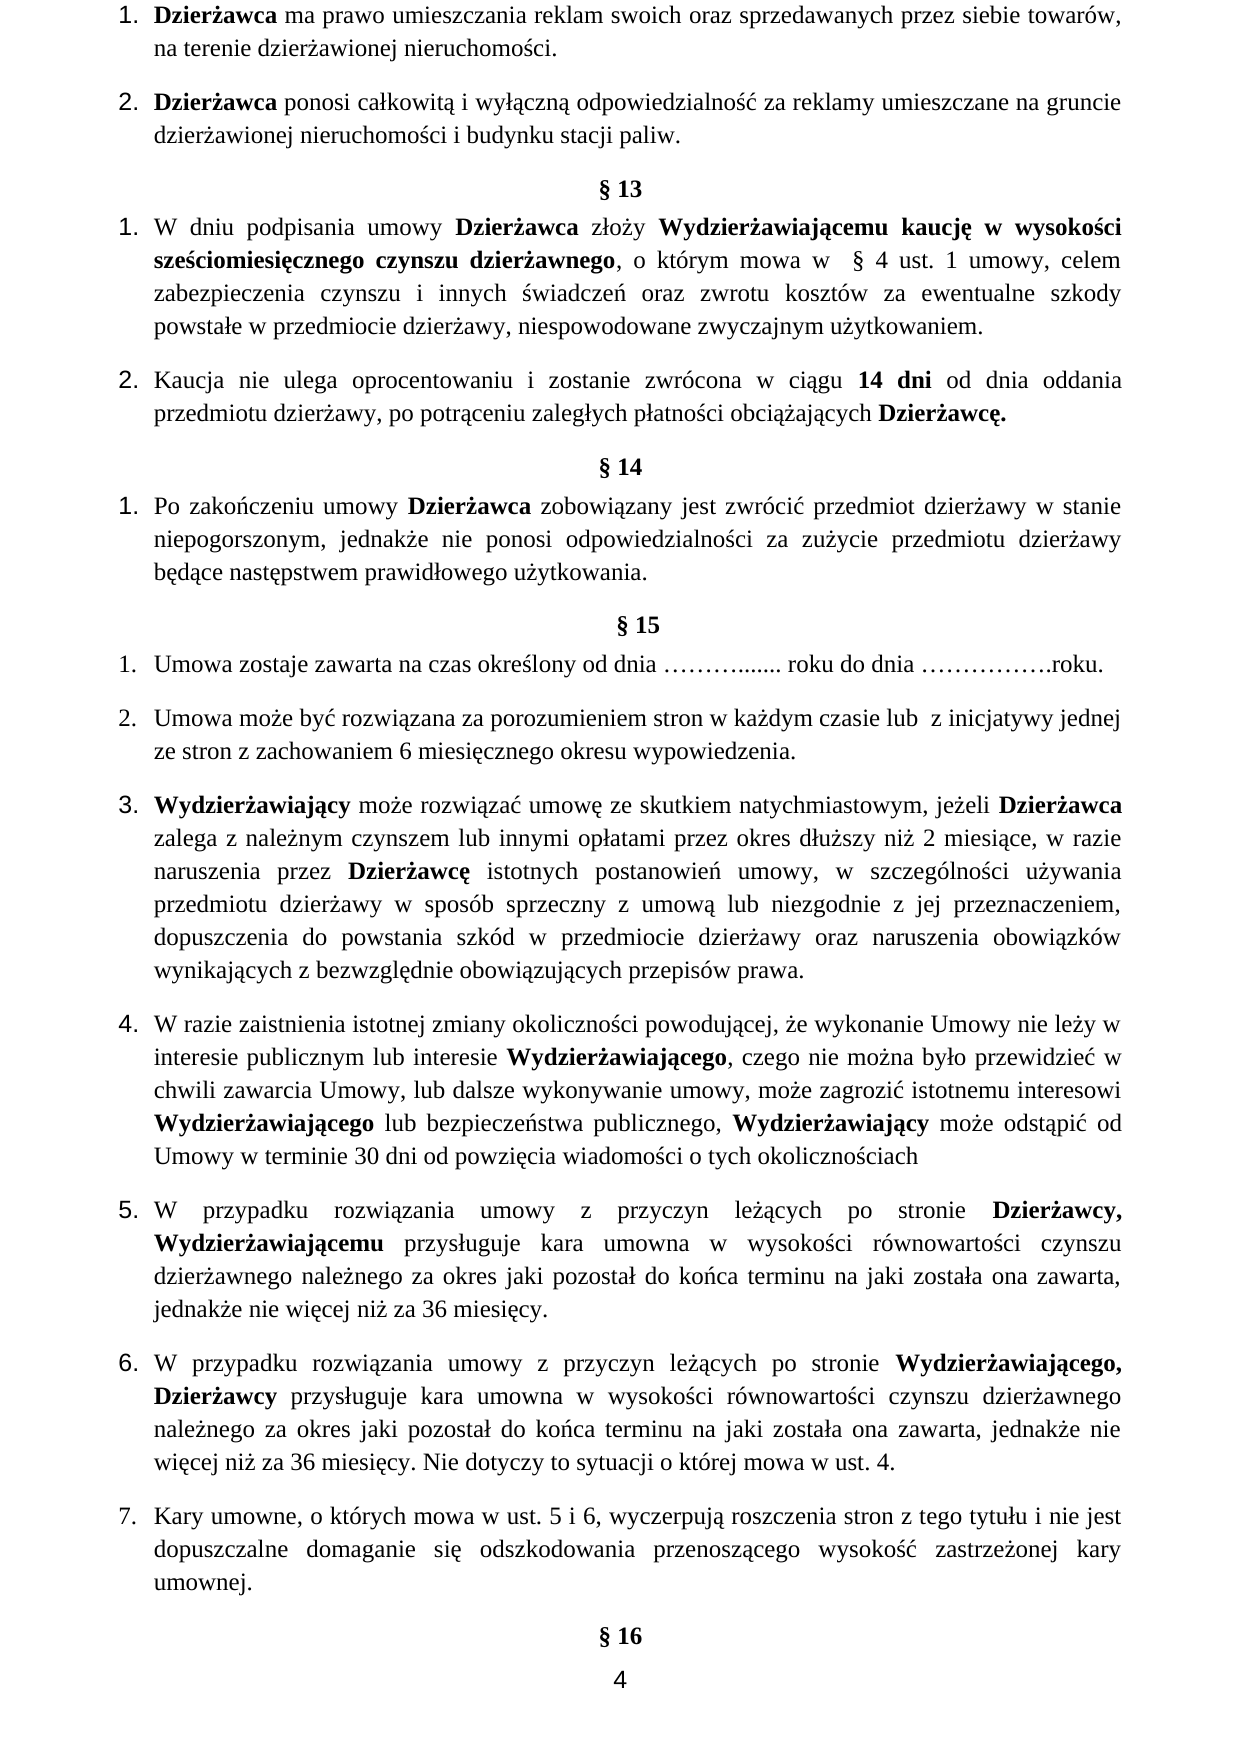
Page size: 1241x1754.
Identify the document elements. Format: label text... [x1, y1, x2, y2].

text § 15 [153, 611, 1122, 639]
text § 16 [118, 1621, 1122, 1649]
list W dniu podpisania umowy Dzierżawca złoży Wydzierżawiającemu kaucję w wysokości sześciomiesięcznego czynszu dzierżawnego, o którym mowa w § 4 ust. 1 umowy, celem zabezpieczenia czynszu i innych świadczeń oraz zwrotu kosztów za ewentualne szkody powstałe w przedmiocie dzierżawy, niespowodowane zwyczajnym użytkowaniem. [118, 212, 1122, 340]
list Dzierżawca ponosi całkowitą i wyłączną odpowiedzialność za reklamy umieszczane na gruncie dzierżawionej nieruchomości i budynku stacji paliw. [118, 87, 1122, 149]
list Po zakończeniu umowy Dzierżawca zobowiązany jest zwrócić przedmiot dzierżawy w stanie niepogorszonym, jednakże nie ponosi odpowiedzialności za zużycie przedmiotu dzierżawy będące następstwem prawidłowego użytkowania. [118, 491, 1122, 586]
list W przypadku rozwiązania umowy z przyczyn leżących po stronie Wydzierżawiającego, Dzierżawcy przysługuje kara umowna w wysokości równowartości czynszu dzierżawnego należnego za okres jaki pozostał do końca terminu na jaki została ona zawarta, jednakże nie więcej niż za 36 miesięcy. Nie dotyczy to sytuacji o której mowa w ust. 4. [118, 1348, 1122, 1476]
list Kary umowne, o których mowa w ust. 5 i 6, wyczerpują roszczenia stron z tego tytułu i nie jest dopuszczalne domaganie się odszkodowania przenoszącego wysokość zastrzeżonej kary umownej. [118, 1501, 1122, 1596]
list Dzierżawca ma prawo umieszczania reklam swoich oraz sprzedawanych przez siebie towarów, na terenie dzierżawionej nieruchomości. [118, 0, 1122, 62]
text § 14 [118, 452, 1122, 481]
list W razie zaistnienia istotnej zmiany okoliczności powodującej, że wykonanie Umowy nie leży w interesie publicznym lub interesie Wydzierżawiającego, czego nie można było przewidzieć w chwili zawarcia Umowy, lub dalsze wykonywanie umowy, może zagrozić istotnemu interesowi Wydzierżawiającego lub bezpieczeństwa publicznego, Wydzierżawiający może odstąpić od Umowy w terminie 30 dni od powzięcia wiadomości o tych okolicznościach [118, 1009, 1122, 1170]
list Umowa może być rozwiązana za porozumieniem stron w każdym czasie lub z inicjatywy jednej ze stron z zachowaniem 6 miesięcznego okresu wypowiedzenia. [118, 703, 1122, 764]
list Wydzierżawiający może rozwiązać umowę ze skutkiem natychmiastowym, jeżeli Dzierżawca zalega z należnym czynszem lub innymi opłatami przez okres dłuższy niż 2 miesiące, w razie naruszenia przez Dzierżawcę istotnych postanowień umowy, w szczególności używania przedmiotu dzierżawy w sposób sprzeczny z umową lub niezgodnie z jej przeznaczeniem, dopuszczenia do powstania szkód w przedmiocie dzierżawy oraz naruszenia obowiązków wynikających z bezwzględnie obowiązujących przepisów prawa. [118, 790, 1122, 984]
list Kaucja nie ulega oprocentowaniu i zostanie zwrócona w ciągu 14 dni od dnia oddania przedmiotu dzierżawy, po potrąceniu zaległych płatności obciążających Dzierżawcę. [118, 365, 1122, 427]
list Umowa zostaje zawarta na czas określony od dnia ………....... roku do dnia …………….roku. [118, 649, 1122, 678]
text § 13 [118, 174, 1122, 203]
list W przypadku rozwiązania umowy z przyczyn leżących po stronie Dzierżawcy, Wydzierżawiającemu przysługuje kara umowna w wysokości równowartości czynszu dzierżawnego należnego za okres jaki pozostał do końca terminu na jaki została ona zawarta, jednakże nie więcej niż za 36 miesięcy. [118, 1195, 1122, 1323]
